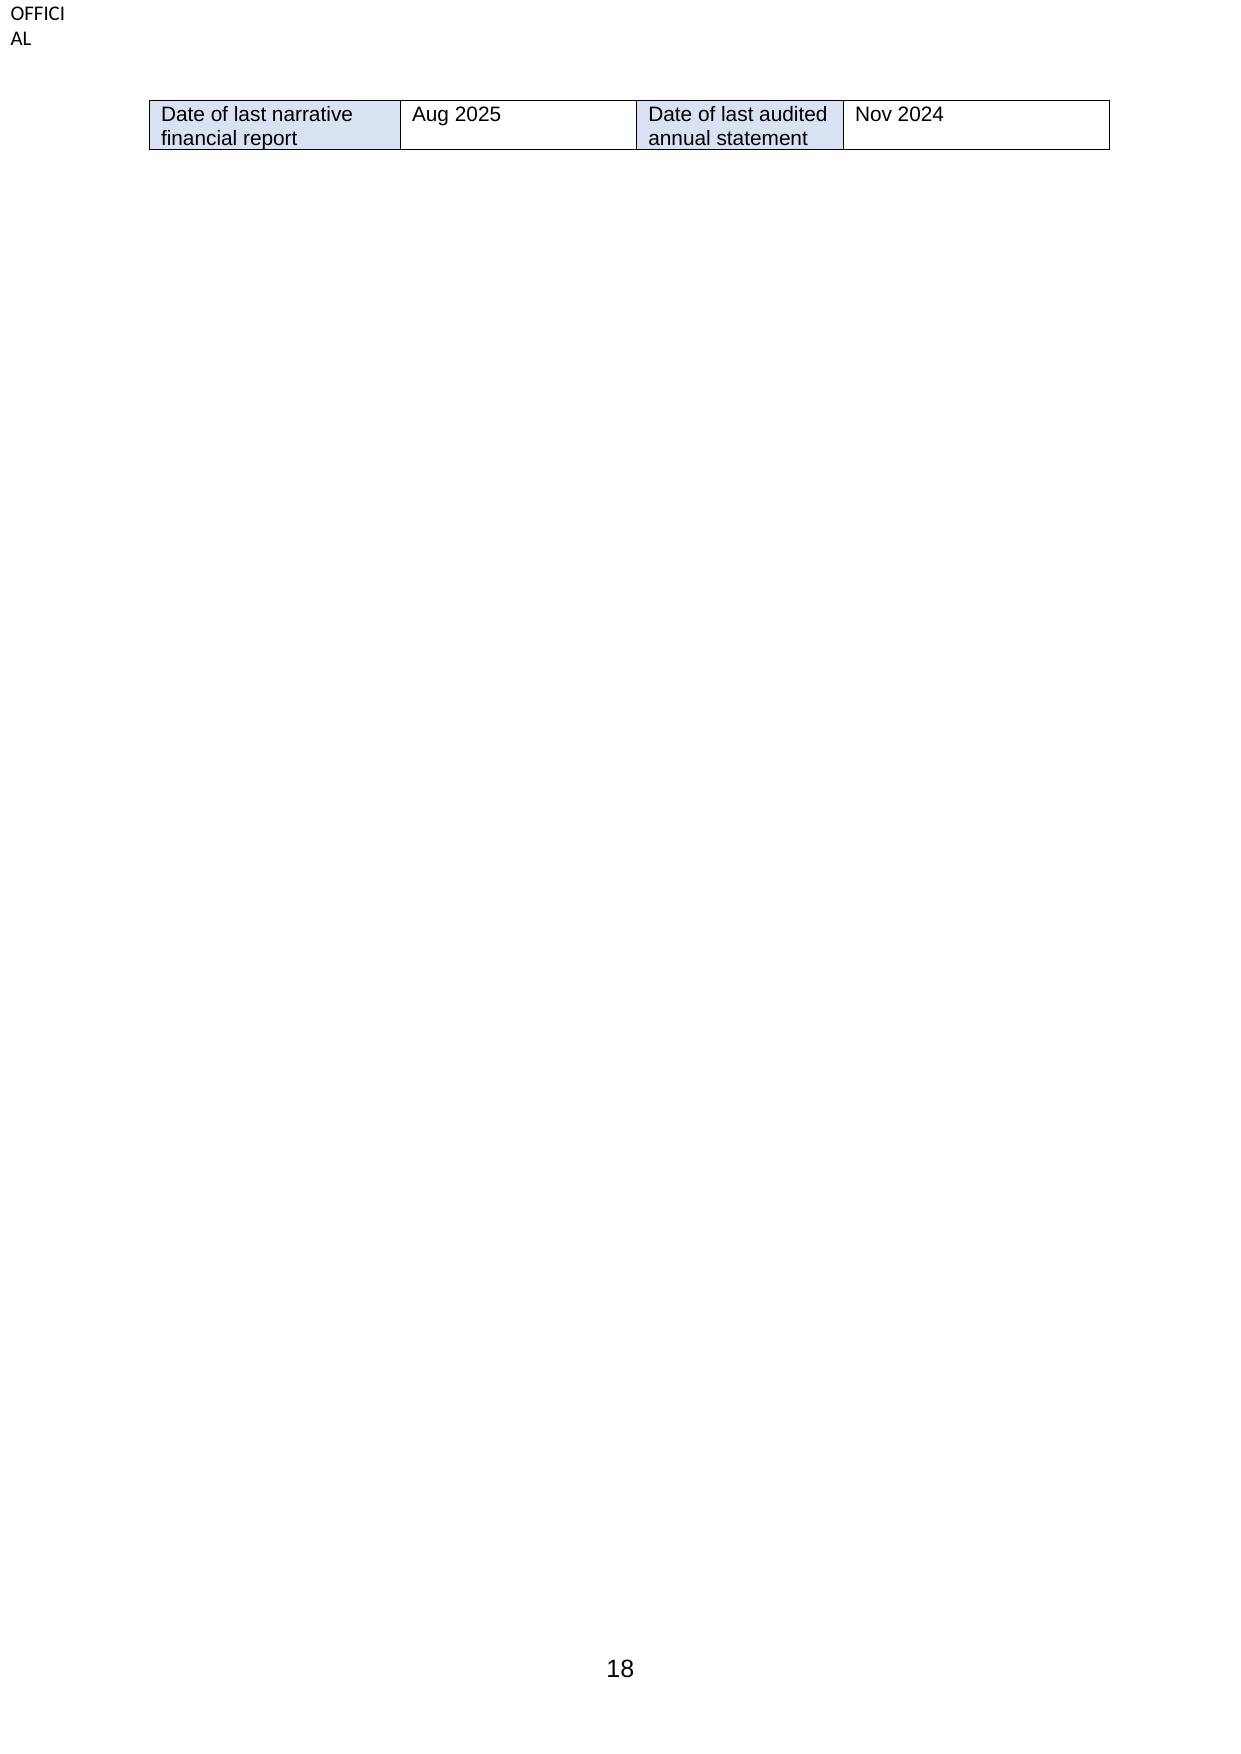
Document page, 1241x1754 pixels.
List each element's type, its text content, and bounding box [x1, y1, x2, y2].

table_header Aug 2025 [401, 101, 636, 149]
table_header Date of last audited annual statement [637, 101, 843, 149]
table_header Date of last narrative financial report [150, 101, 400, 149]
table_header Nov 2024 [844, 101, 1109, 149]
